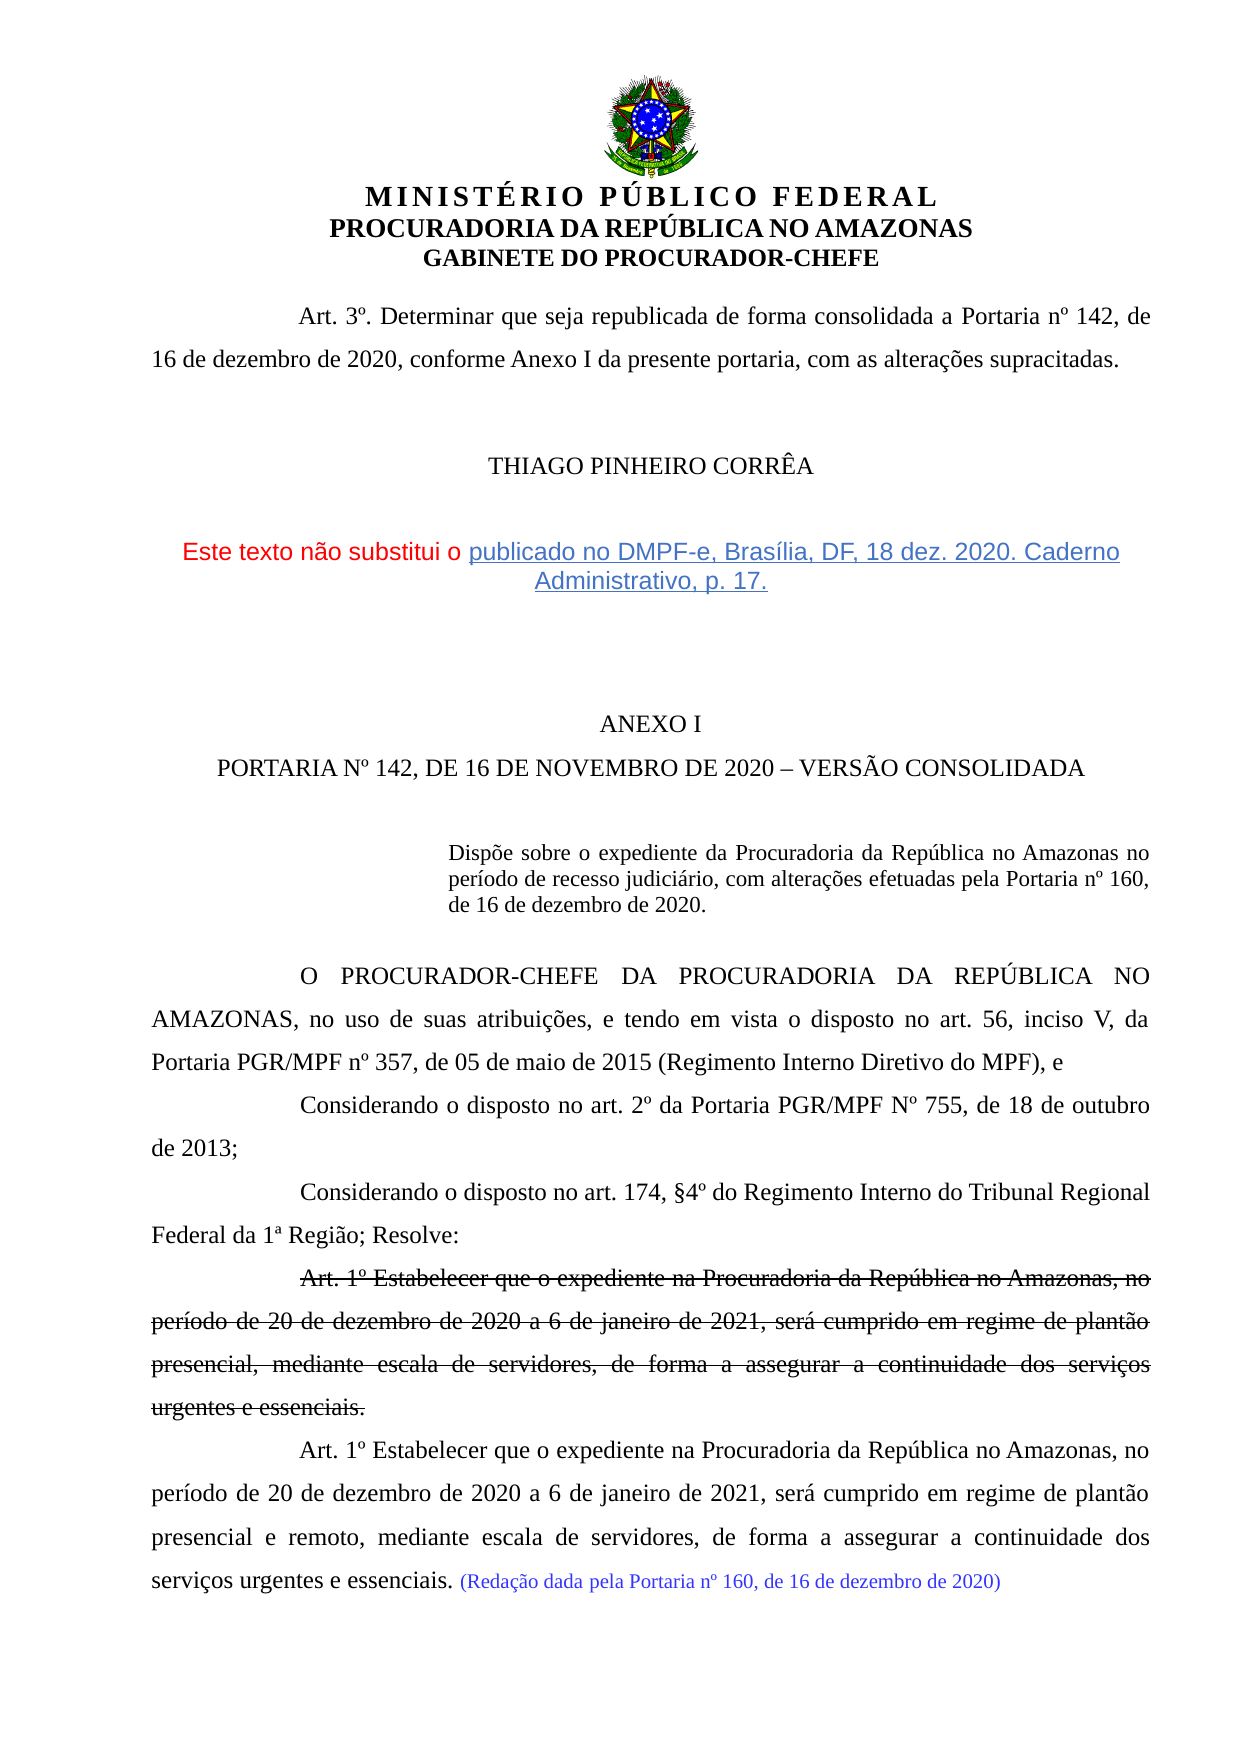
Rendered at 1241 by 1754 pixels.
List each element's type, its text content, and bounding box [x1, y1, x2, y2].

text Art. 3º. Determinar que seja republicada de forma consolidada a Portaria nº 142, de 16 de dezembro de 2020, conforme Anexo I da presente portaria, com as alterações supracitadas. [151, 301, 1151, 373]
text Art. 1º Estabelecer que o expediente na Procuradoria da República no Amazonas, no período de 20 de dezembro de 2020 a 6 de janeiro de 2021, será cumprido em regime de plantão presencial, mediante escala de servidores, de forma a assegurar a continuidade dos serviços urgentes e essenciais. [151, 1263, 1151, 1365]
text Art. 1º Estabelecer que o expediente na Procuradoria da República no Amazonas, no período de 20 de dezembro de 2020 a 6 de janeiro de 2021, será cumprido em regime de plantão presencial e remoto, mediante escala de servidores, de forma a assegurar a continuidade dos serviços urgentes e essenciais. (Redação dada pela Portaria nº 160, de 16 de dezembro de 2020) [151, 1435, 1151, 1593]
text Dispõe sobre o expediente da Procuradoria da República no Amazonas no período de recesso judiciário, com alterações efetuadas pela Portaria nº 160, de 16 de dezembro de 2020. [448, 839, 1151, 918]
text O PROCURADOR-CHEFE DA PROCURADORIA DA REPÚBLICA NO AMAZONAS, no uso de suas atribuições, e tendo em vista o disposto no art. 56, inciso V, da Portaria PGR/MPF nº 357, de 05 de maio de 2015 (Regimento Interno Diretivo do MPF), e [151, 961, 1151, 1076]
text Este texto não substitui o publicado no DMPF-e, Brasília, DF, 18 dez. 2020. Caderno Administrativo, p. 17. [151, 537, 1151, 594]
text ANEXO I [150, 709, 1151, 738]
text PORTARIA Nº 142, DE 16 DE NOVEMBRO DE 2020 – VERSÃO CONSOLIDADA [151, 753, 1151, 781]
text Considerando o disposto no art. 2º da Portaria PGR/MPF Nº 755, de 18 de outubro de 2013; [151, 1090, 1151, 1162]
text Art. 1º Estabelecer que o expediente na Procuradoria da República no Amazonas, no período de 20 de dezembro de 2020 a 6 de janeiro de 2021, será cumprido em regime de plantão presencial, mediante escala de servidores, de forma a assegurar a continuidade dos serviços urgentes e essenciais. [151, 1366, 1151, 1421]
text Considerando o disposto no art. 174, §4º do Regimento Interno do Tribunal Regional Federal da 1ª Região; Resolve: [151, 1177, 1151, 1248]
text THIAGO PINHEIRO CORRÊA [151, 451, 1151, 479]
